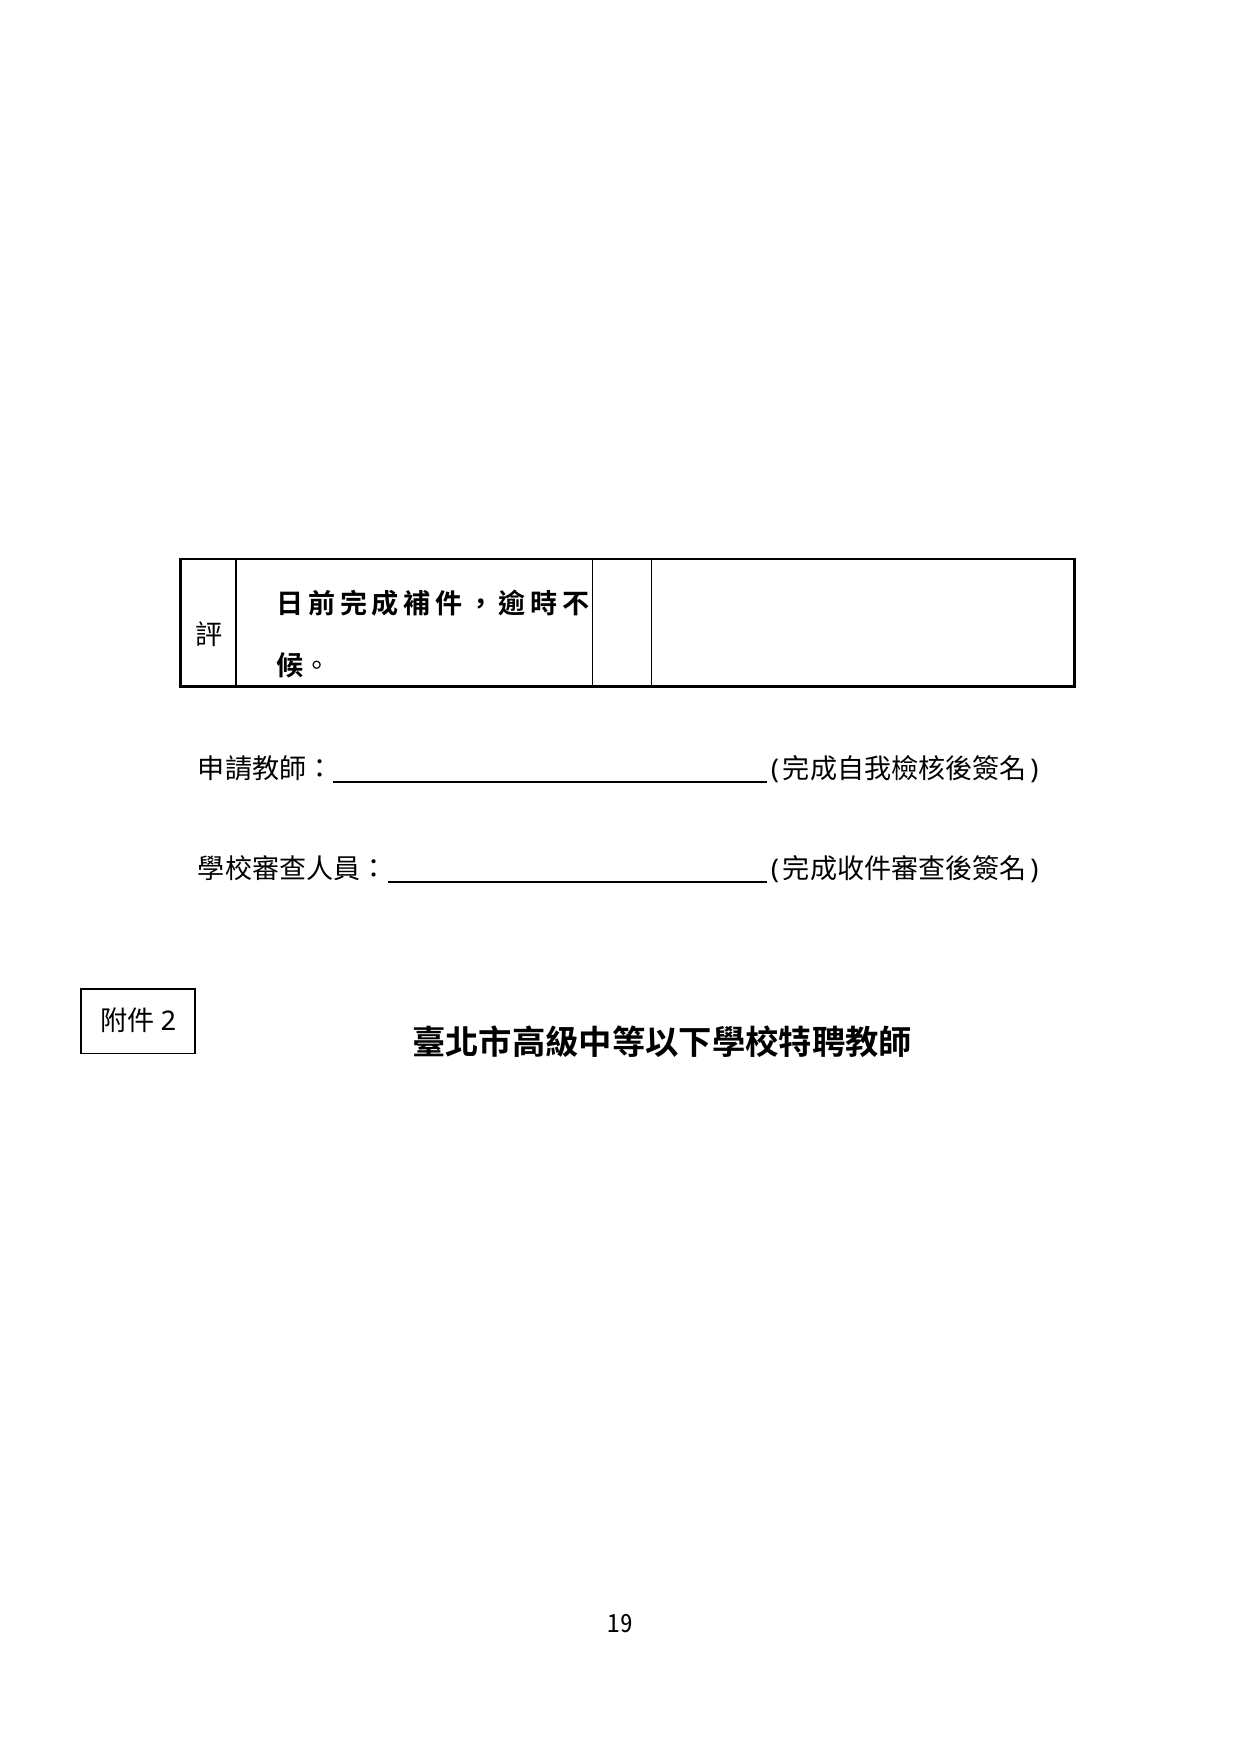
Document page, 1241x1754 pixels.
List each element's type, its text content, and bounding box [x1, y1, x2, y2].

table_cell 評 [182, 560, 235, 685]
text 申請教師： (完成自我檢核後簽名) [112, 725, 1128, 788]
text 學校審查人員： (完成收件審查後簽名) [112, 825, 1128, 888]
table_cell [652, 560, 1073, 685]
text 附件2 [97, 997, 179, 1039]
table_cell [593, 560, 651, 685]
text 臺北市高級中等以下學校特聘教師 [112, 998, 1128, 1061]
table_cell 資格審查合格，請於規定時間內參加面試。 資格審查不合格，請於 月 日前完成補件，逾時不候。 [237, 560, 592, 685]
text 臺北市高級中等以下學校特聘教師 [82, 990, 194, 1053]
